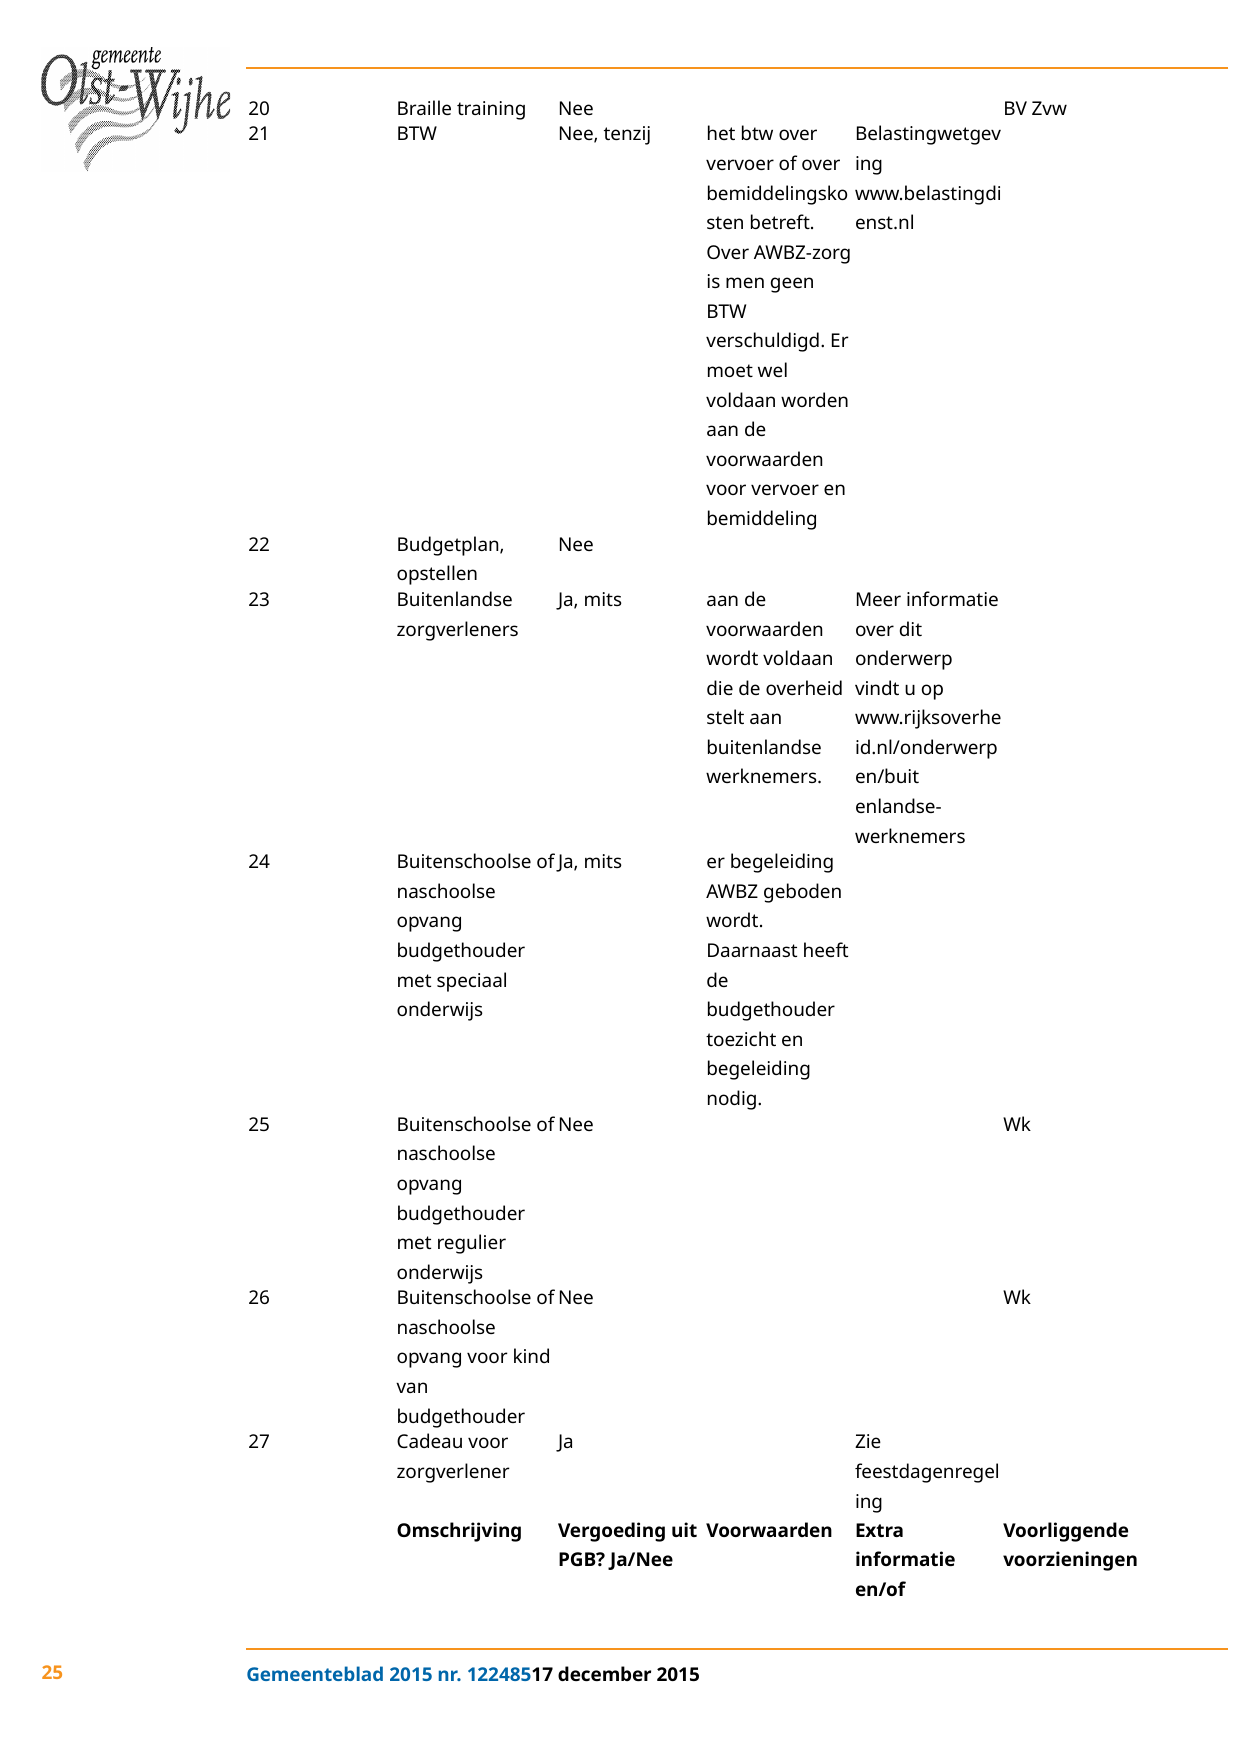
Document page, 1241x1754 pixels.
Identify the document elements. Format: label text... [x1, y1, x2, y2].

table_header Voorwaarden [706, 1517, 855, 1602]
table_cell Belastingwetgeving www.belastingdienst.nl [855, 121, 1003, 531]
table_cell Ja, mits [558, 849, 706, 1111]
table_cell Buitenschoolse of naschoolse opvang voor kind van budgethouder [396, 1285, 558, 1429]
table_cell Nee [558, 1111, 706, 1284]
table_cell [706, 1285, 855, 1429]
table_cell [1003, 121, 1152, 531]
table_cell 26 [248, 1285, 396, 1429]
table_cell aan de voorwaarden wordt voldaan die de overheid stelt aan buitenlandse werknemers. [706, 586, 855, 848]
table_cell Wk [1003, 1111, 1152, 1284]
table_cell [1003, 586, 1152, 848]
table_cell 20 [248, 95, 396, 121]
table_cell [855, 1285, 1003, 1429]
table_cell Meer informatie over dit onderwerp vindt u op www.rijksoverheid.nl/onderwerpen/buit enlandse-werknemers [855, 586, 1003, 848]
table_header Voorliggende voorzieningen [1003, 1517, 1152, 1602]
table_cell Buitenlandse zorgverleners [396, 586, 558, 848]
table_cell [706, 531, 855, 586]
table_cell Ja, mits [558, 586, 706, 848]
table_cell Braille training [396, 95, 558, 121]
table_cell het btw over vervoer of over bemiddelingskosten betreft. Over AWBZ-zorg is men geen BTW verschuldigd. Er moet wel voldaan worden aan de voorwaarden voor vervoer en bemiddeling [706, 121, 855, 531]
table_cell Nee [558, 1285, 706, 1429]
table_cell BV Zvw [1003, 95, 1152, 121]
table_cell Budgetplan, opstellen [396, 531, 558, 586]
table_cell [855, 1111, 1003, 1284]
table_cell Nee [558, 531, 706, 586]
table_cell Wk [1003, 1285, 1152, 1429]
table_cell [855, 531, 1003, 586]
table_cell Ja [558, 1429, 706, 1513]
table_header Omschrijving [396, 1517, 558, 1602]
table_cell BTW [396, 121, 558, 531]
table_cell [1003, 1429, 1152, 1513]
table_cell Cadeau voor zorgverlener [396, 1429, 558, 1513]
table_cell [1003, 531, 1152, 586]
table_cell Nee, tenzij [558, 121, 706, 531]
table_cell er begeleiding AWBZ geboden wordt. Daarnaast heeft de budgethouder toezicht en begeleiding nodig. [706, 849, 855, 1111]
table_cell 25 [248, 1111, 396, 1284]
table_cell [706, 1111, 855, 1284]
table_cell Buitenschoolse of naschoolse opvang budgethouder met speciaal onderwijs [396, 849, 558, 1111]
table_header Vergoeding uit PGB? Ja/Nee [558, 1517, 706, 1602]
table_cell Zie feestdagenregeling [855, 1429, 1003, 1513]
table_cell 22 [248, 531, 396, 586]
table_cell [1003, 849, 1152, 1111]
table_header [248, 1517, 396, 1602]
table_cell 24 [248, 849, 396, 1111]
picture [41, 47, 231, 172]
table_cell 27 [248, 1429, 396, 1513]
table_header Extra informatie en/of [855, 1517, 1003, 1602]
table_cell Buitenschoolse of naschoolse opvang budgethouder met regulier onderwijs [396, 1111, 558, 1284]
table_cell [855, 95, 1003, 121]
table_cell [706, 95, 855, 121]
table_cell Nee [558, 95, 706, 121]
table_cell 21 [248, 121, 396, 531]
table_cell [706, 1429, 855, 1513]
table_cell [855, 849, 1003, 1111]
table_cell 23 [248, 586, 396, 848]
